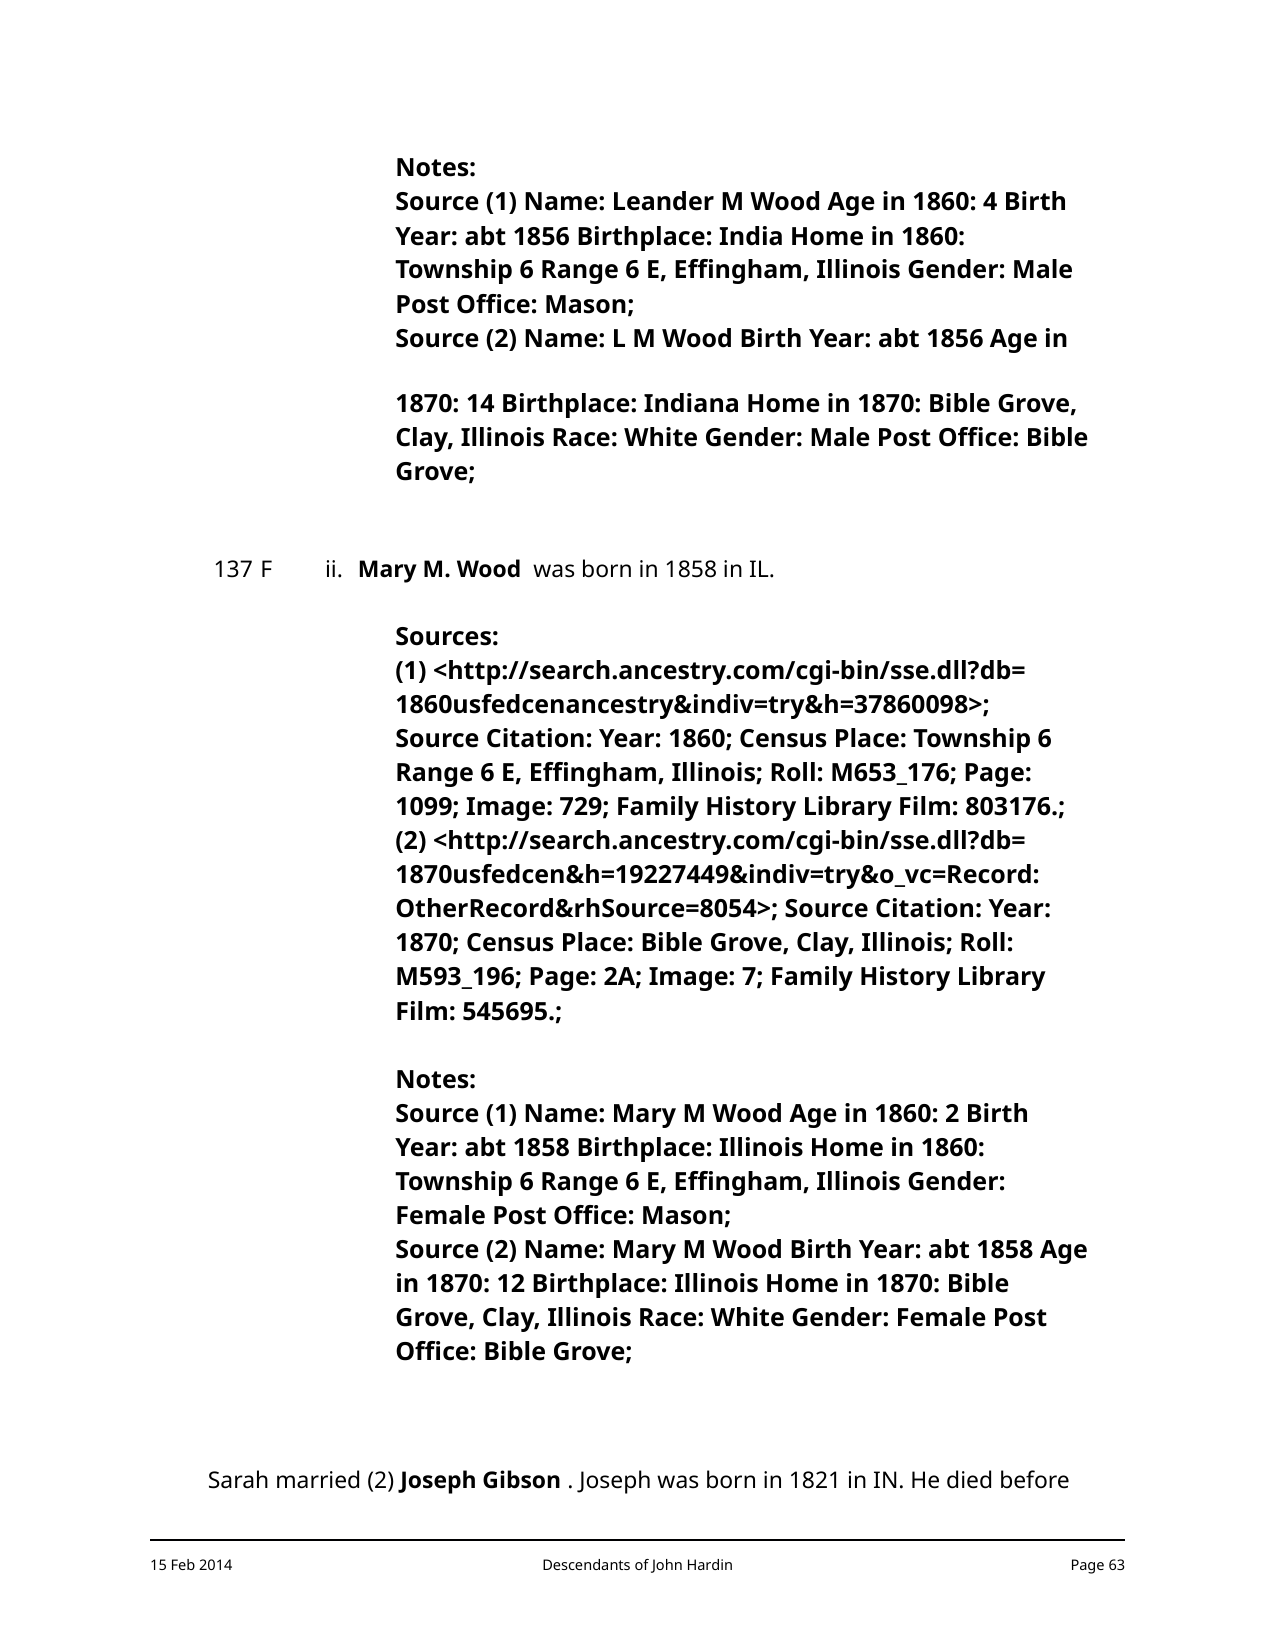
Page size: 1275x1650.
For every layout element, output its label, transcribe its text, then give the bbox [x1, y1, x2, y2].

text Notes: [395, 150, 1125, 184]
text Year: abt 1856 Birthplace: India Home in 1860: [395, 218, 1125, 252]
text Township 6 Range 6 E, Effingham, Illinois Gender: Male [395, 252, 1125, 286]
text Source Citation: Year: 1860; Census Place: Township 6 [395, 721, 1125, 755]
text Source (2) Name: L M Wood Birth Year: abt 1856 Age in [395, 320, 1125, 354]
text 1860usfedcenancestry&indiv=try&h=37860098>; [395, 687, 1125, 721]
text (1) <http://search.ancestry.com/cgi-bin/sse.dll?db= [395, 652, 1125, 687]
text Clay, Illinois Race: White Gender: Male Post Office: Bible [395, 420, 1125, 454]
text Film: 545695.; [395, 993, 1125, 1027]
text Notes: [395, 1061, 1125, 1095]
text Grove, Clay, Illinois Race: White Gender: Female Post [395, 1300, 1125, 1334]
text Range 6 E, Effingham, Illinois; Roll: M653_176; Page: [395, 755, 1125, 789]
text 1870usfedcen&h=19227449&indiv=try&o_vc=Record: [395, 857, 1125, 891]
text 1870; Census Place: Bible Grove, Clay, Illinois; Roll: [395, 925, 1125, 959]
text 1870: 14 Birthplace: Indiana Home in 1870: Bible Grove, [395, 386, 1125, 420]
text Year: abt 1858 Birthplace: Illinois Home in 1860: [395, 1129, 1125, 1163]
text Grove; [395, 454, 1125, 488]
text M593_196; Page: 2A; Image: 7; Family History Library [395, 959, 1125, 993]
text OtherRecord&rhSource=8054>; Source Citation: Year: [395, 891, 1125, 925]
text Female Post Office: Mason; [395, 1197, 1125, 1232]
text 1099; Image: 729; Family History Library Film: 803176.; [395, 789, 1125, 823]
text Source (1) Name: Leander M Wood Age in 1860: 4 Birth [395, 184, 1125, 218]
text (2) <http://search.ancestry.com/cgi-bin/sse.dll?db= [395, 823, 1125, 857]
text Source (1) Name: Mary M Wood Age in 1860: 2 Birth [395, 1095, 1125, 1129]
text Office: Bible Grove; [395, 1334, 1125, 1368]
text Sources: [395, 618, 1125, 652]
text Post Office: Mason; [395, 286, 1125, 320]
text Township 6 Range 6 E, Effingham, Illinois Gender: [395, 1163, 1125, 1197]
text Sarah married (2) Joseph Gibson . Joseph was born in 1821 in IN. He died before [208, 1464, 1125, 1496]
text Source (2) Name: Mary M Wood Birth Year: abt 1858 Age [395, 1232, 1125, 1266]
text 137 F ii. Mary M. Wood was born in 1858 in IL. [150, 553, 1125, 584]
text in 1870: 12 Birthplace: Illinois Home in 1870: Bible [395, 1266, 1125, 1300]
